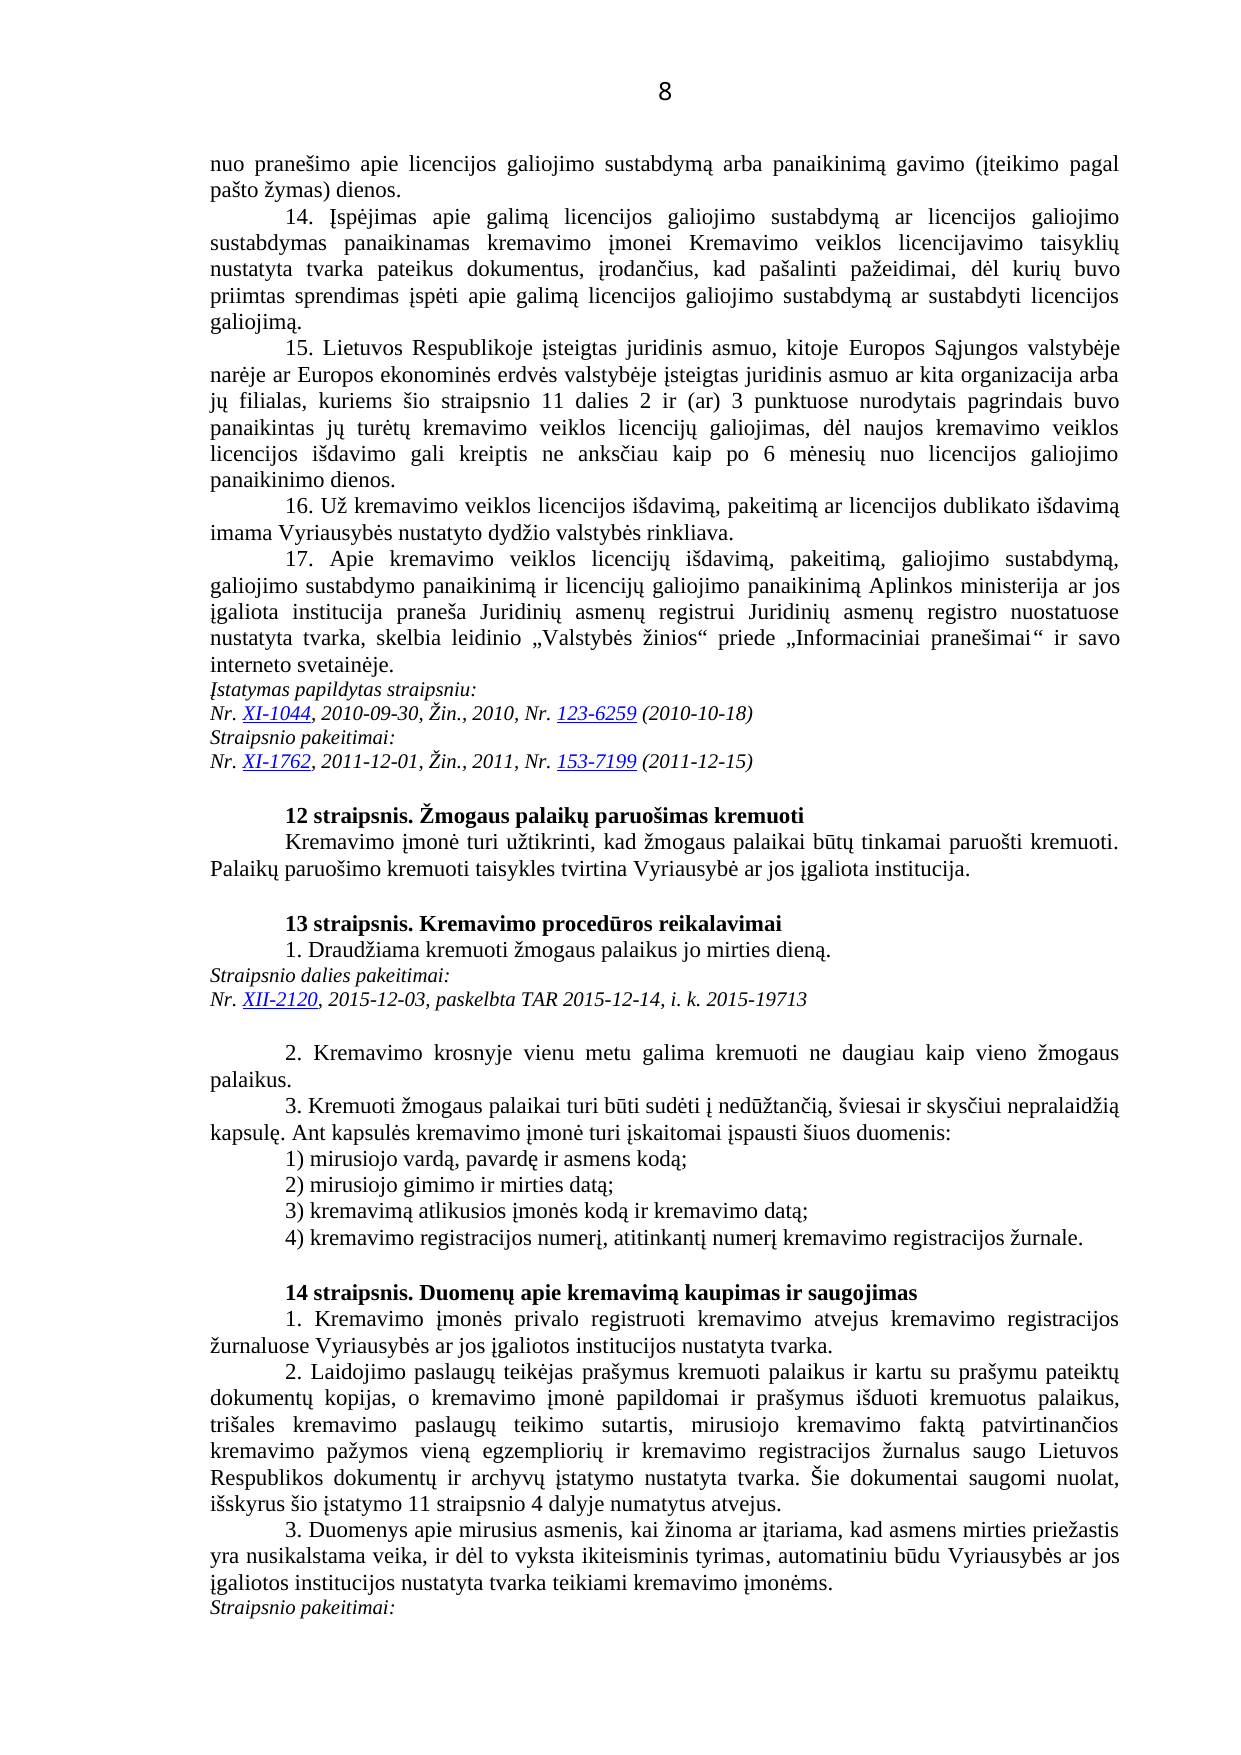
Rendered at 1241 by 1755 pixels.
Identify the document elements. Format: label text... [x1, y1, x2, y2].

text Straipsnio dalies pakeitimai: [210, 963, 1120, 987]
text 2. Laidojimo paslaugų teikėjas prašymus kremuoti palaikus ir kartu su prašymu pateiktų dokumentų kopijas, o kremavimo įmonė papildomai ir prašymus išduoti kremuotus palaikus, trišales kremavimo paslaugų teikimo sutartis, mirusiojo kremavimo faktą patvirtinančios kremavimo pažymos vieną egzempliorių ir kremavimo registracijos žurnalus saugo Lietuvos Respublikos dokumentų ir archyvų įstatymo nustatyta tvarka. Šie dokumentai saugomi nuolat, išskyrus šio įstatymo 11 straipsnio 4 dalyje numatytus atvejus. [210, 1358, 1120, 1516]
text 3. Kremuoti žmogaus palaikai turi būti sudėti į nedūžtančią, šviesai ir skysčiui nepralaidžią kapsulę. Ant kapsulės kremavimo įmonė turi įskaitomai įspausti šiuos duomenis: [210, 1092, 1120, 1145]
text 1) mirusiojo vardą, pavardę ir asmens kodą; [210, 1145, 1120, 1171]
text 2) mirusiojo gimimo ir mirties datą; [210, 1171, 1120, 1198]
text 14. Įspėjimas apie galimą licencijos galiojimo sustabdymą ar licencijos galiojimo sustabdymas panaikinamas kremavimo įmonei Kremavimo veiklos licencijavimo taisyklių nustatyta tvarka pateikus dokumentus, įrodančius, kad pašalinti pažeidimai, dėl kurių buvo priimtas sprendimas įspėti apie galimą licencijos galiojimo sustabdymą ar sustabdyti licencijos galiojimą. [210, 203, 1120, 334]
text 12 straipsnis. Žmogaus palaikų paruošimas kremuoti [210, 802, 1120, 828]
text 1. Kremavimo įmonės privalo registruoti kremavimo atvejus kremavimo registracijos žurnaluose Vyriausybės ar jos įgaliotos institucijos nustatyta tvarka. [210, 1305, 1120, 1358]
text Straipsnio pakeitimai: [210, 1595, 1120, 1619]
text 15. Lietuvos Respublikoje įsteigtas juridinis asmuo, kitoje Europos Sąjungos valstybėje narėje ar Europos ekonominės erdvės valstybėje įsteigtas juridinis asmuo ar kita organizacija arba jų filialas, kuriems šio straipsnio 11 dalies 2 ir (ar) 3 punktuose nurodytais pagrindais buvo panaikintas jų turėtų kremavimo veiklos licencijų galiojimas, dėl naujos kremavimo veiklos licencijos išdavimo gali kreiptis ne anksčiau kaip po 6 mėnesių nuo licencijos galiojimo panaikinimo dienos. [210, 334, 1120, 493]
text 3) kremavimą atlikusios įmonės kodą ir kremavimo datą; [210, 1198, 1120, 1224]
text 4) kremavimo registracijos numerį, atitinkantį numerį kremavimo registracijos žurnale. [210, 1224, 1120, 1250]
text 17. Apie kremavimo veiklos licencijų išdavimą, pakeitimą, galiojimo sustabdymą, galiojimo sustabdymo panaikinimą ir licencijų galiojimo panaikinimą Aplinkos ministerija ar jos įgaliota institucija praneša Juridinių asmenų registrui Juridinių asmenų registro nuostatuose nustatyta tvarka, skelbia leidinio „Valstybės žinios“ priede „Informaciniai pranešimai“ ir savo interneto svetainėje. [210, 545, 1120, 677]
text 13 straipsnis. Kremavimo procedūros reikalavimai [210, 910, 1120, 936]
text Nr. XI-1044, 2010-09-30, Žin., 2010, Nr. 123-6259 (2010-10-18) [210, 701, 1120, 725]
text 3. Duomenys apie mirusius asmenis, kai žinoma ar įtariama, kad asmens mirties priežastis yra nusikalstama veika, ir dėl to vyksta ikiteisminis tyrimas, automatiniu būdu Vyriausybės ar jos įgaliotos institucijos nustatyta tvarka teikiami kremavimo įmonėms. [210, 1516, 1120, 1595]
text 2. Kremavimo krosnyje vienu metu galima kremuoti ne daugiau kaip vieno žmogaus palaikus. [210, 1039, 1120, 1092]
text Įstatymas papildytas straipsniu: [210, 677, 1120, 701]
text 14 straipsnis. Duomenų apie kremavimą kaupimas ir saugojimas [210, 1279, 1120, 1305]
text 16. Už kremavimo veiklos licencijos išdavimą, pakeitimą ar licencijos dublikato išdavimą imama Vyriausybės nustatyto dydžio valstybės rinkliava. [210, 493, 1120, 545]
text Nr. XII-2120, 2015-12-03, paskelbta TAR 2015-12-14, i. k. 2015-19713 [210, 987, 1120, 1011]
text 1. Draudžiama kremuoti žmogaus palaikus jo mirties dieną. [210, 936, 1120, 963]
text Kremavimo įmonė turi užtikrinti, kad žmogaus palaikai būtų tinkamai paruošti kremuoti. Palaikų paruošimo kremuoti taisykles tvirtina Vyriausybė ar jos įgaliota institucija. [210, 828, 1120, 881]
text Nr. XI-1762, 2011-12-01, Žin., 2011, Nr. 153-7199 (2011-12-15) [210, 749, 1120, 773]
text nuo pranešimo apie licencijos galiojimo sustabdymą arba panaikinimą gavimo (įteikimo pagal pašto žymas) dienos. [210, 150, 1120, 203]
text Straipsnio pakeitimai: [210, 725, 1120, 749]
